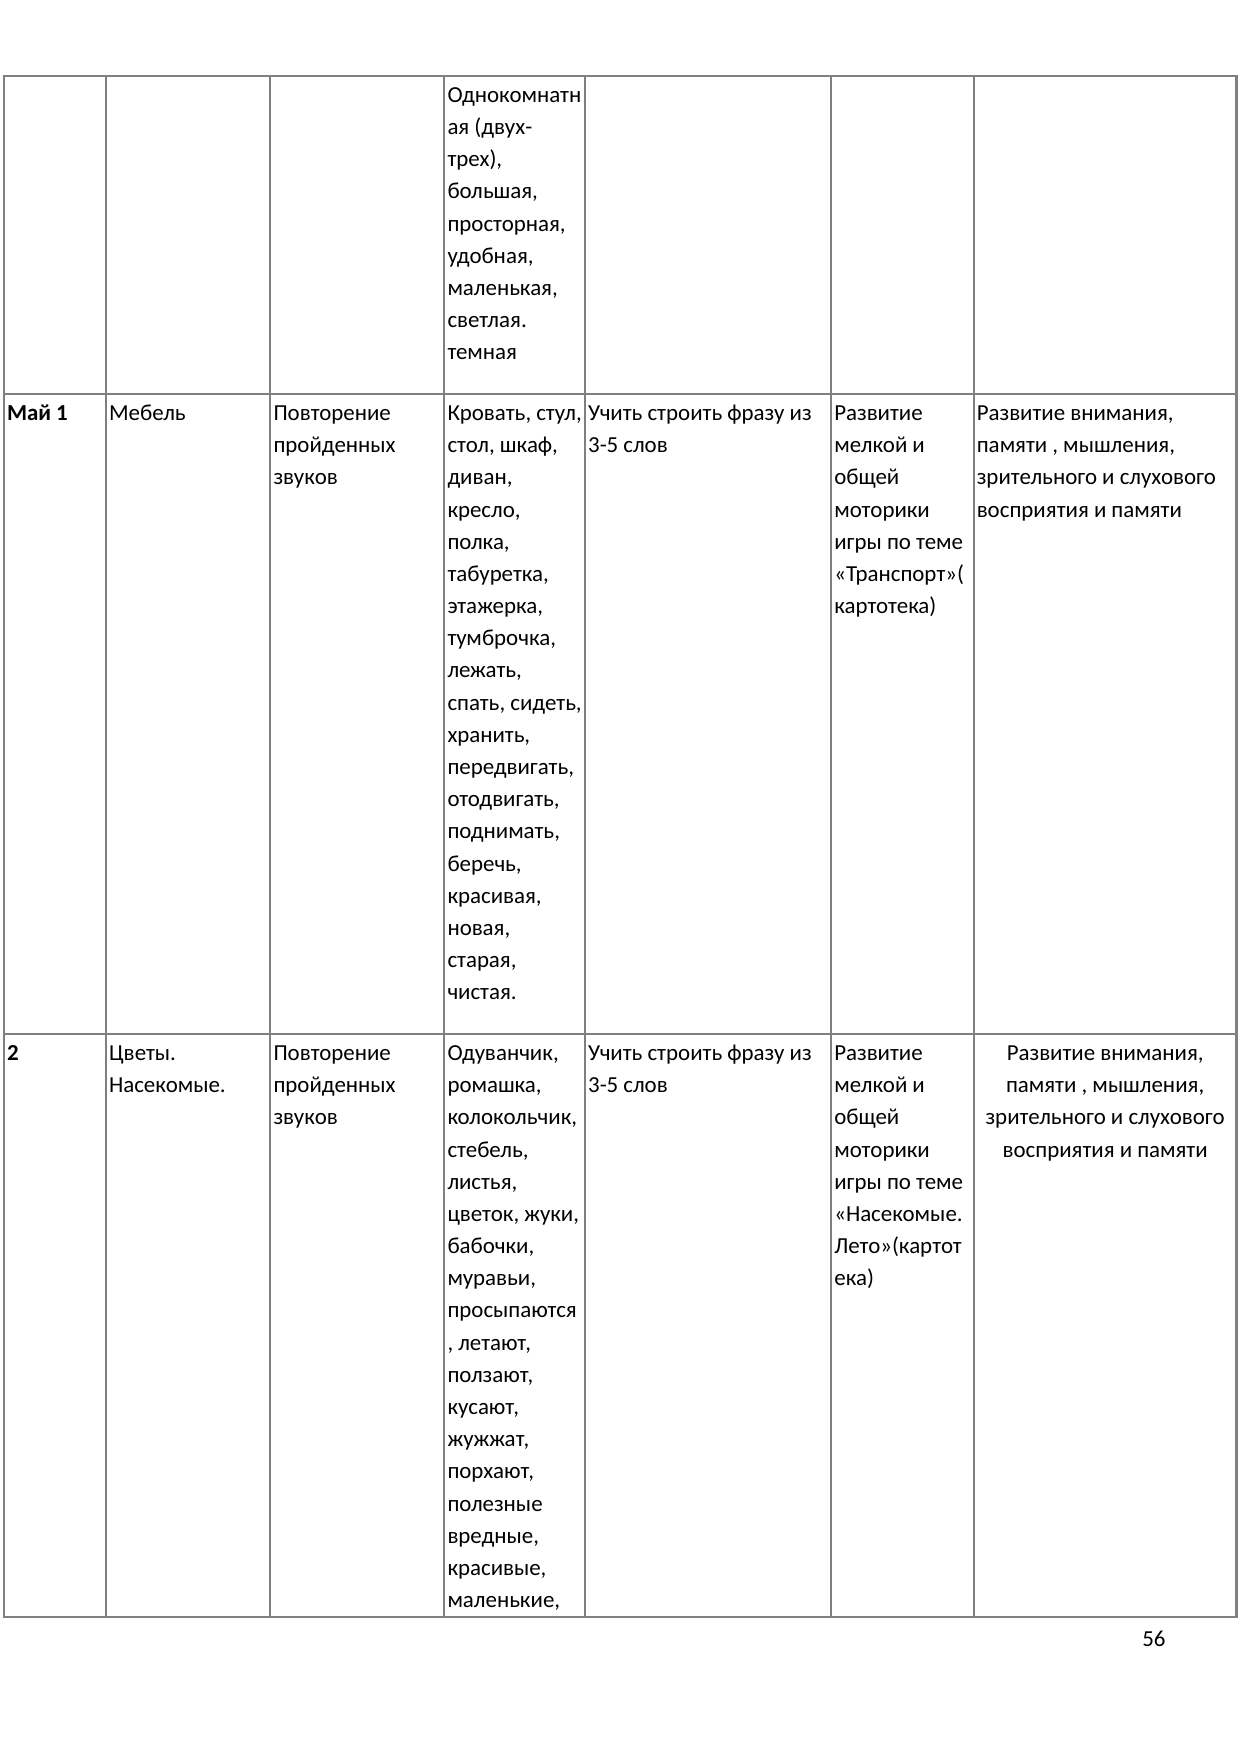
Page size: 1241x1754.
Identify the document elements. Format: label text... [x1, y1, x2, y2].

table_cell Цветы. Насекомые. [107, 1035, 269, 1616]
table_cell [5, 77, 105, 393]
table_cell Развитие мелкой и общей моторики игры по теме «Транспорт»(картотека) [832, 395, 973, 1033]
table_cell Кровать, стул, стол, шкаф, диван, кресло, полка, табуретка, этажерка, тумброчка, лежать, спать, сидеть, хранить, передвигать, отодвигать, поднимать, беречь, красивая, новая, старая, чистая. [445, 395, 584, 1033]
table_cell Май 1 [5, 395, 105, 1033]
table_cell Мебель [107, 395, 269, 1033]
table_cell Развитие внимания, памяти , мышления, зрительного и слухового восприятия и памяти [975, 1035, 1235, 1616]
table_cell Учить строить фразу из 3-5 слов [586, 395, 830, 1033]
table_cell [107, 77, 269, 393]
table_cell Повторение пройденных звуков [271, 1035, 443, 1616]
table_cell [586, 77, 830, 393]
table_cell Одуванчик, ромашка, колокольчик, стебель, листья, цветок, жуки, бабочки, муравьи, просыпаются, летают, ползают, кусают, жужжат, порхают, полезные вредные, красивые, маленькие, [445, 1035, 584, 1616]
table_cell Однокомнатная (двух-трех), большая, просторная, удобная, маленькая, светлая. темная [445, 77, 584, 393]
table_cell [975, 77, 1235, 393]
table_cell Развитие мелкой и общей моторики игры по теме «Насекомые. Лето»(картотека) [832, 1035, 973, 1616]
table_cell Развитие внимания, памяти , мышления, зрительного и слухового восприятия и памяти [975, 395, 1235, 1033]
table_cell Повторение пройденных звуков [271, 395, 443, 1033]
table_cell 2 [5, 1035, 105, 1616]
table_cell Учить строить фразу из 3-5 слов [586, 1035, 830, 1616]
table_cell [271, 77, 443, 393]
table_cell [832, 77, 973, 393]
